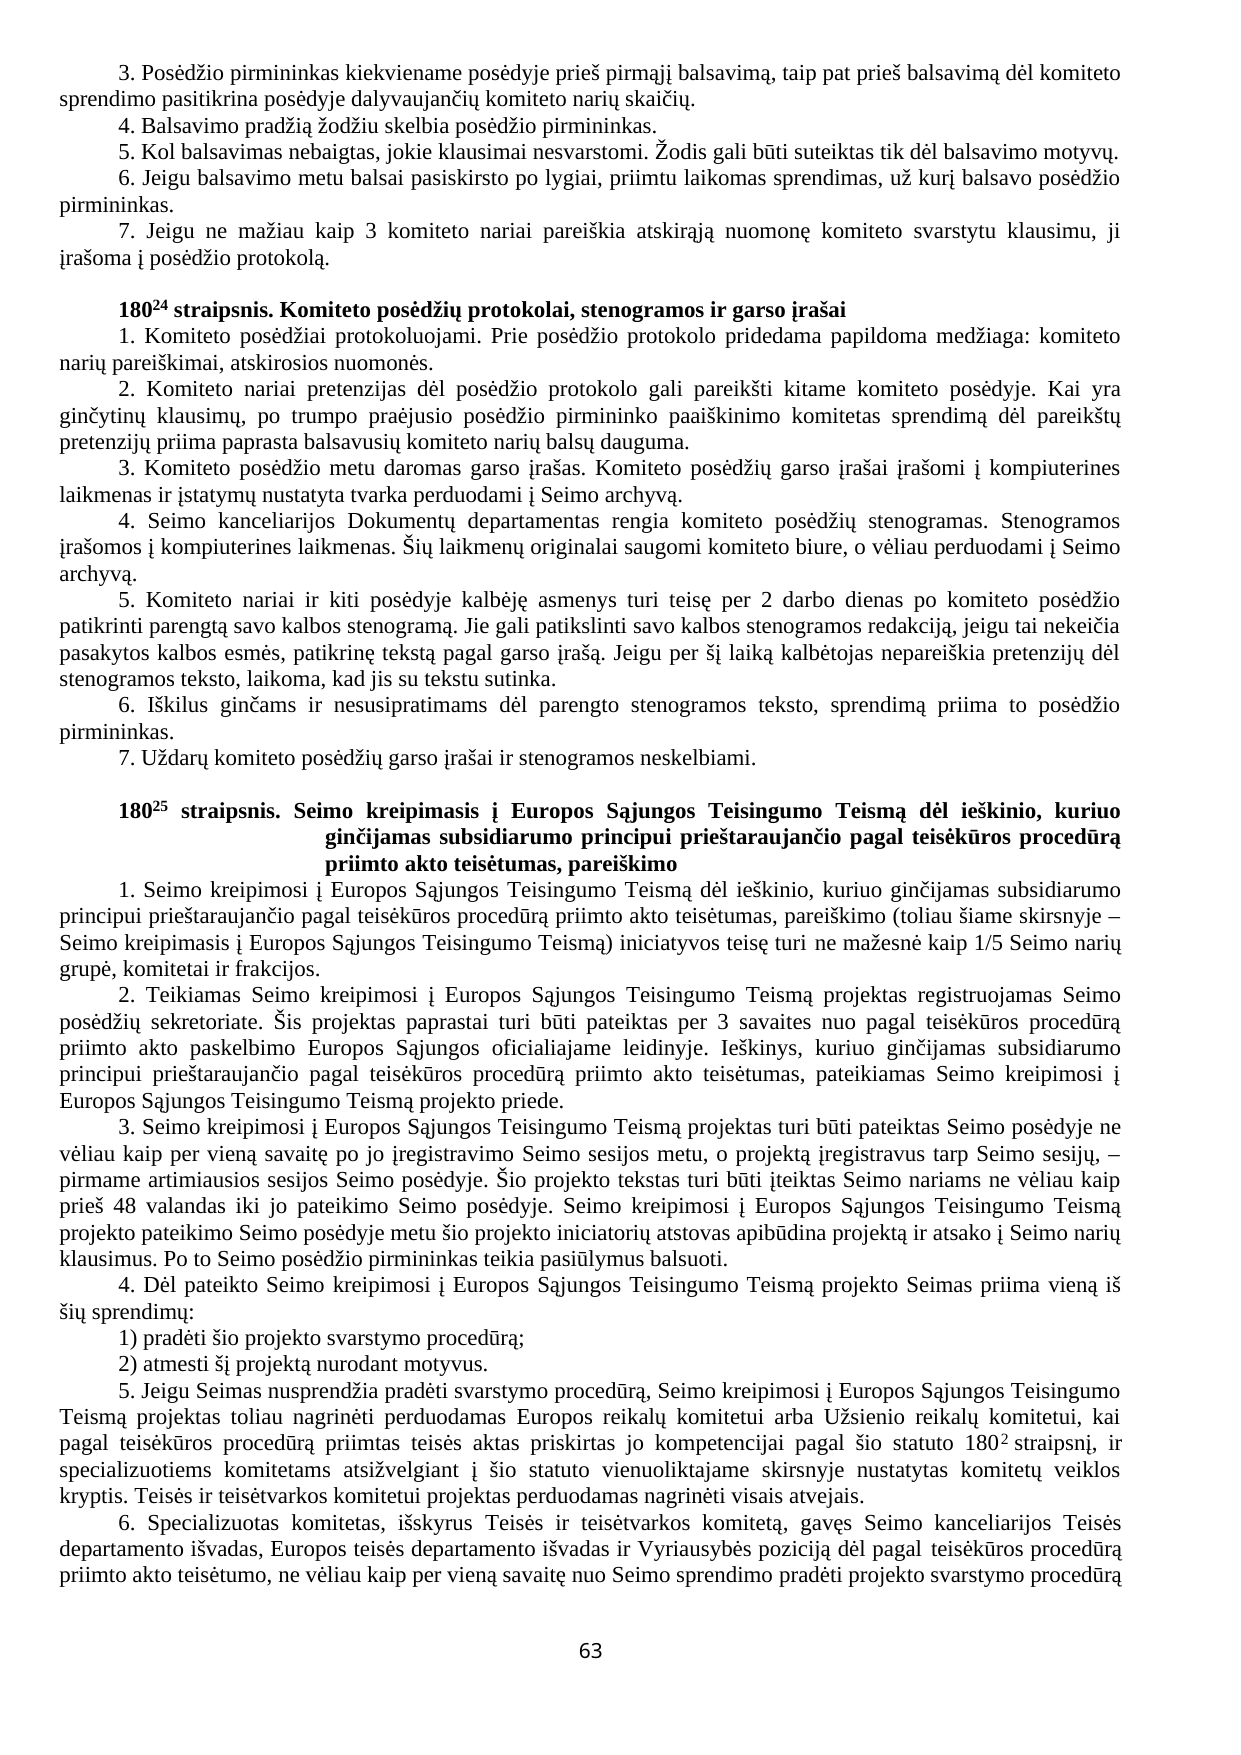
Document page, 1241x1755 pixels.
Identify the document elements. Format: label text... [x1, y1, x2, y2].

text 5. Komiteto nariai ir kiti posėdyje kalbėję asmenys turi teisę per 2 darbo dienas po komiteto posėdžio patikrinti parengtą savo kalbos stenogramą. Jie gali patikslinti savo kalbos stenogramos redakciją, jeigu tai nekeičia pasakytos kalbos esmės, patikrinę tekstą pagal garso įrašą. Jeigu per šį laiką kalbėtojas nepareiškia pretenzijų dėl stenogramos teksto, laikoma, kad jis su tekstu sutinka. [59, 586, 1122, 692]
text 18024 straipsnis. Komiteto posėdžių protokolai, stenogramos ir garso įrašai [59, 296, 1122, 323]
text 7. Jeigu ne mažiau kaip 3 komiteto nariai pareiškia atskirąją nuomonę komiteto svarstytu klausimu, ji įrašoma į posėdžio protokolą. [59, 217, 1122, 270]
text 7. Uždarų komiteto posėdžių garso įrašai ir stenogramos neskelbiami. [59, 744, 1122, 771]
text 2) atmesti šį projektą nurodant motyvus. [59, 1350, 1122, 1377]
text 5. Jeigu Seimas nusprendžia pradėti svarstymo procedūrą, Seimo kreipimosi į Europos Sąjungos Teisingumo Teismą projektas toliau nagrinėti perduodamas Europos reikalų komitetui arba Užsienio reikalų komitetui, kai pagal teisėkūros procedūrą priimtas teisės aktas priskirtas jo kompetencijai pagal šio statuto 1802 straipsnį, ir specializuotiems komitetams atsižvelgiant į šio statuto vienuoliktajame skirsnyje nustatytas komitetų veiklos kryptis. Teisės ir teisėtvarkos komitetui projektas perduodamas nagrinėti visais atvejais. [59, 1377, 1122, 1508]
text 4. Balsavimo pradžią žodžiu skelbia posėdžio pirmininkas. [59, 112, 1122, 138]
text 18025 straipsnis. Seimo kreipimasis į Europos Sąjungos Teisingumo Teismą dėl ieškinio, kuriuo ginčijamas subsidiarumo principui prieštaraujančio pagal teisėkūros procedūrą priimto akto teisėtumas, pareiškimo [118, 797, 1122, 876]
text 2. Komiteto nariai pretenzijas dėl posėdžio protokolo gali pareikšti kitame komiteto posėdyje. Kai yra ginčytinų klausimų, po trumpo praėjusio posėdžio pirmininko paaiškinimo komitetas sprendimą dėl pareikštų pretenzijų priima paprasta balsavusių komiteto narių balsų dauguma. [59, 375, 1122, 454]
text 5. Kol balsavimas nebaigtas, jokie klausimai nesvarstomi. Žodis gali būti suteiktas tik dėl balsavimo motyvų. [59, 138, 1122, 164]
text 2. Teikiamas Seimo kreipimosi į Europos Sąjungos Teisingumo Teismą projektas registruojamas Seimo posėdžių sekretoriate. Šis projektas paprastai turi būti pateiktas per 3 savaites nuo pagal teisėkūros procedūrą priimto akto paskelbimo Europos Sąjungos oficialiajame leidinyje. Ieškinys, kuriuo ginčijamas subsidiarumo principui prieštaraujančio pagal teisėkūros procedūrą priimto akto teisėtumas, pateikiamas Seimo kreipimosi į Europos Sąjungos Teisingumo Teismą projekto priede. [59, 981, 1122, 1113]
text 6. Specializuotas komitetas, išskyrus Teisės ir teisėtvarkos komitetą, gavęs Seimo kanceliarijos Teisės departamento išvadas, Europos teisės departamento išvadas ir Vyriausybės poziciją dėl pagal teisėkūros procedūrą priimto akto teisėtumo, ne vėliau kaip per vieną savaitę nuo Seimo sprendimo pradėti projekto svarstymo procedūrą [59, 1508, 1122, 1588]
text 1) pradėti šio projekto svarstymo procedūrą; [59, 1324, 1122, 1350]
text 6. Iškilus ginčams ir nesusipratimams dėl parengto stenogramos teksto, sprendimą priima to posėdžio pirmininkas. [59, 692, 1122, 744]
text 3. Komiteto posėdžio metu daromas garso įrašas. Komiteto posėdžių garso įrašai įrašomi į kompiuterines laikmenas ir įstatymų nustatyta tvarka perduodami į Seimo archyvą. [59, 454, 1122, 507]
text 3. Posėdžio pirmininkas kiekviename posėdyje prieš pirmąjį balsavimą, taip pat prieš balsavimą dėl komiteto sprendimo pasitikrina posėdyje dalyvaujančių komiteto narių skaičių. [59, 59, 1122, 112]
text 1. Komiteto posėdžiai protokoluojami. Prie posėdžio protokolo pridedama papildoma medžiaga: komiteto narių pareiškimai, atskirosios nuomonės. [59, 323, 1122, 375]
text 3. Seimo kreipimosi į Europos Sąjungos Teisingumo Teismą projektas turi būti pateiktas Seimo posėdyje ne vėliau kaip per vieną savaitę po jo įregistravimo Seimo sesijos metu, o projektą įregistravus tarp Seimo sesijų, – pirmame artimiausios sesijos Seimo posėdyje. Šio projekto tekstas turi būti įteiktas Seimo nariams ne vėliau kaip prieš 48 valandas iki jo pateikimo Seimo posėdyje. Seimo kreipimosi į Europos Sąjungos Teisingumo Teismą projekto pateikimo Seimo posėdyje metu šio projekto iniciatorių atstovas apibūdina projektą ir atsako į Seimo narių klausimus. Po to Seimo posėdžio pirmininkas teikia pasiūlymus balsuoti. [59, 1113, 1122, 1271]
text 1. Seimo kreipimosi į Europos Sąjungos Teisingumo Teismą dėl ieškinio, kuriuo ginčijamas subsidiarumo principui prieštaraujančio pagal teisėkūros procedūrą priimto akto teisėtumas, pareiškimo (toliau šiame skirsnyje – Seimo kreipimasis į Europos Sąjungos Teisingumo Teismą) iniciatyvos teisę turi ne mažesnė kaip 1/5 Seimo narių grupė, komitetai ir frakcijos. [59, 876, 1122, 981]
text 4. Dėl pateikto Seimo kreipimosi į Europos Sąjungos Teisingumo Teismą projekto Seimas priima vieną iš šių sprendimų: [59, 1271, 1122, 1324]
text 6. Jeigu balsavimo metu balsai pasiskirsto po lygiai, priimtu laikomas sprendimas, už kurį balsavo posėdžio pirmininkas. [59, 164, 1122, 217]
text 4. Seimo kanceliarijos Dokumentų departamentas rengia komiteto posėdžių stenogramas. Stenogramos įrašomos į kompiuterines laikmenas. Šių laikmenų originalai saugomi komiteto biure, o vėliau perduodami į Seimo archyvą. [59, 507, 1122, 586]
